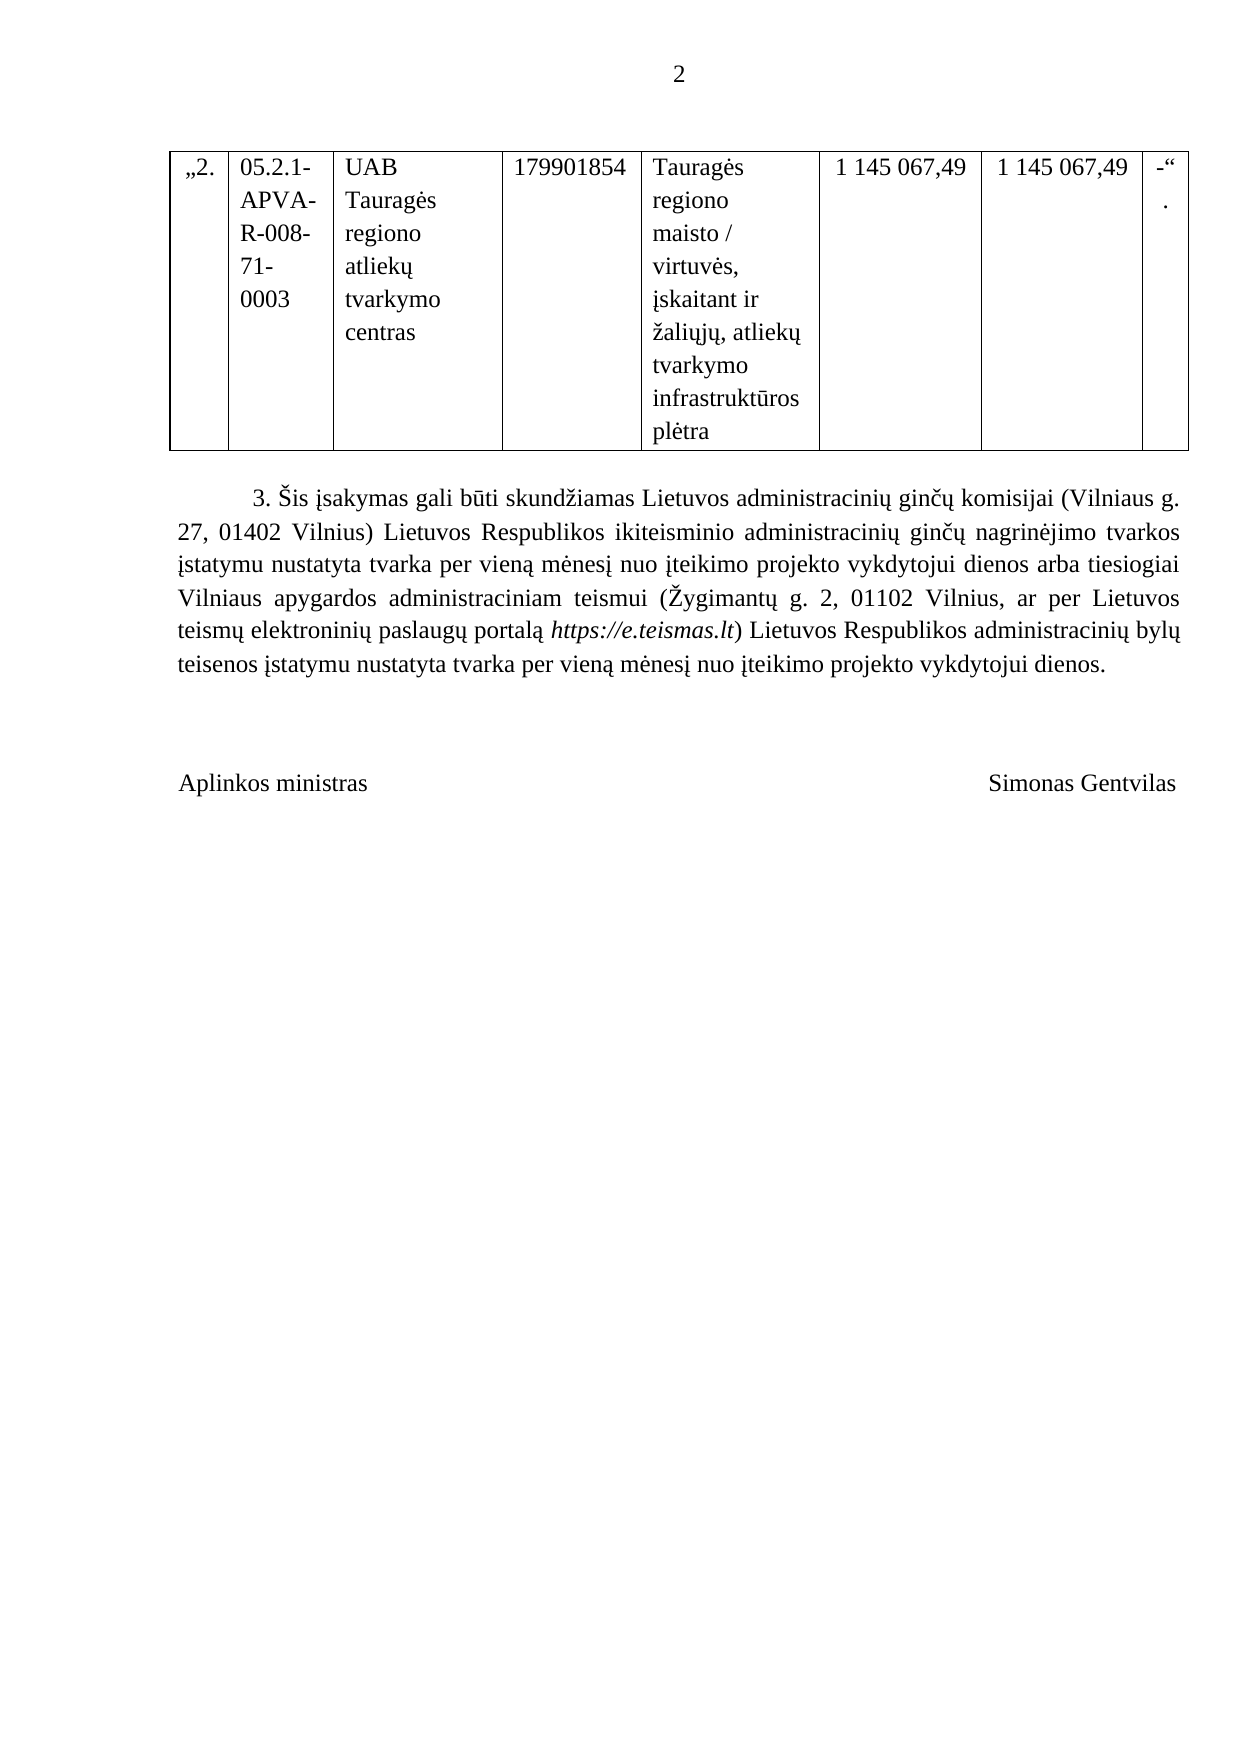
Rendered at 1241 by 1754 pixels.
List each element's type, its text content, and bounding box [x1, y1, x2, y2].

table_header 1 145 067,49 [982, 152, 1142, 449]
table_header UAB Tauragės regiono atliekų tvarkymo centras [334, 152, 502, 449]
table_header 179901854 [503, 152, 641, 449]
table_header 05.2.1-APVA-R-008-71-0003 [229, 152, 333, 449]
table_header Tauragės regiono maisto / virtuvės, įskaitant ir žaliųjų, atliekų tvarkymo infrastruktūros plėtra [642, 152, 819, 449]
table_header „2. [171, 152, 228, 449]
text 3. Šis įsakymas gali būti skundžiamas Lietuvos administracinių ginčų komisijai (Vilniaus g. 27, 01402 Vilnius) Lietuvos Respublikos ikiteisminio administracinių ginčų nagrinėjimo tvarkos įstatymu nustatyta tvarka per vieną mėnesį nuo įteikimo projekto vykdytojui dienos arba tiesiogiai Vilniaus apygardos administraciniam teismui (Žygimantų g. 2, 01102 Vilnius, ar per Lietuvos teismų elektroninių paslaugų portalą https://e.teismas.lt) Lietuvos Respublikos administracinių bylų teisenos įstatymu nustatyta tvarka per vieną mėnesį nuo įteikimo projekto vykdytojui dienos. [177, 483, 1181, 677]
text Aplinkos ministras Simonas Gentvilas [178, 768, 1177, 797]
table_header -“. [1143, 152, 1188, 449]
table_header 1 145 067,49 [820, 152, 981, 449]
